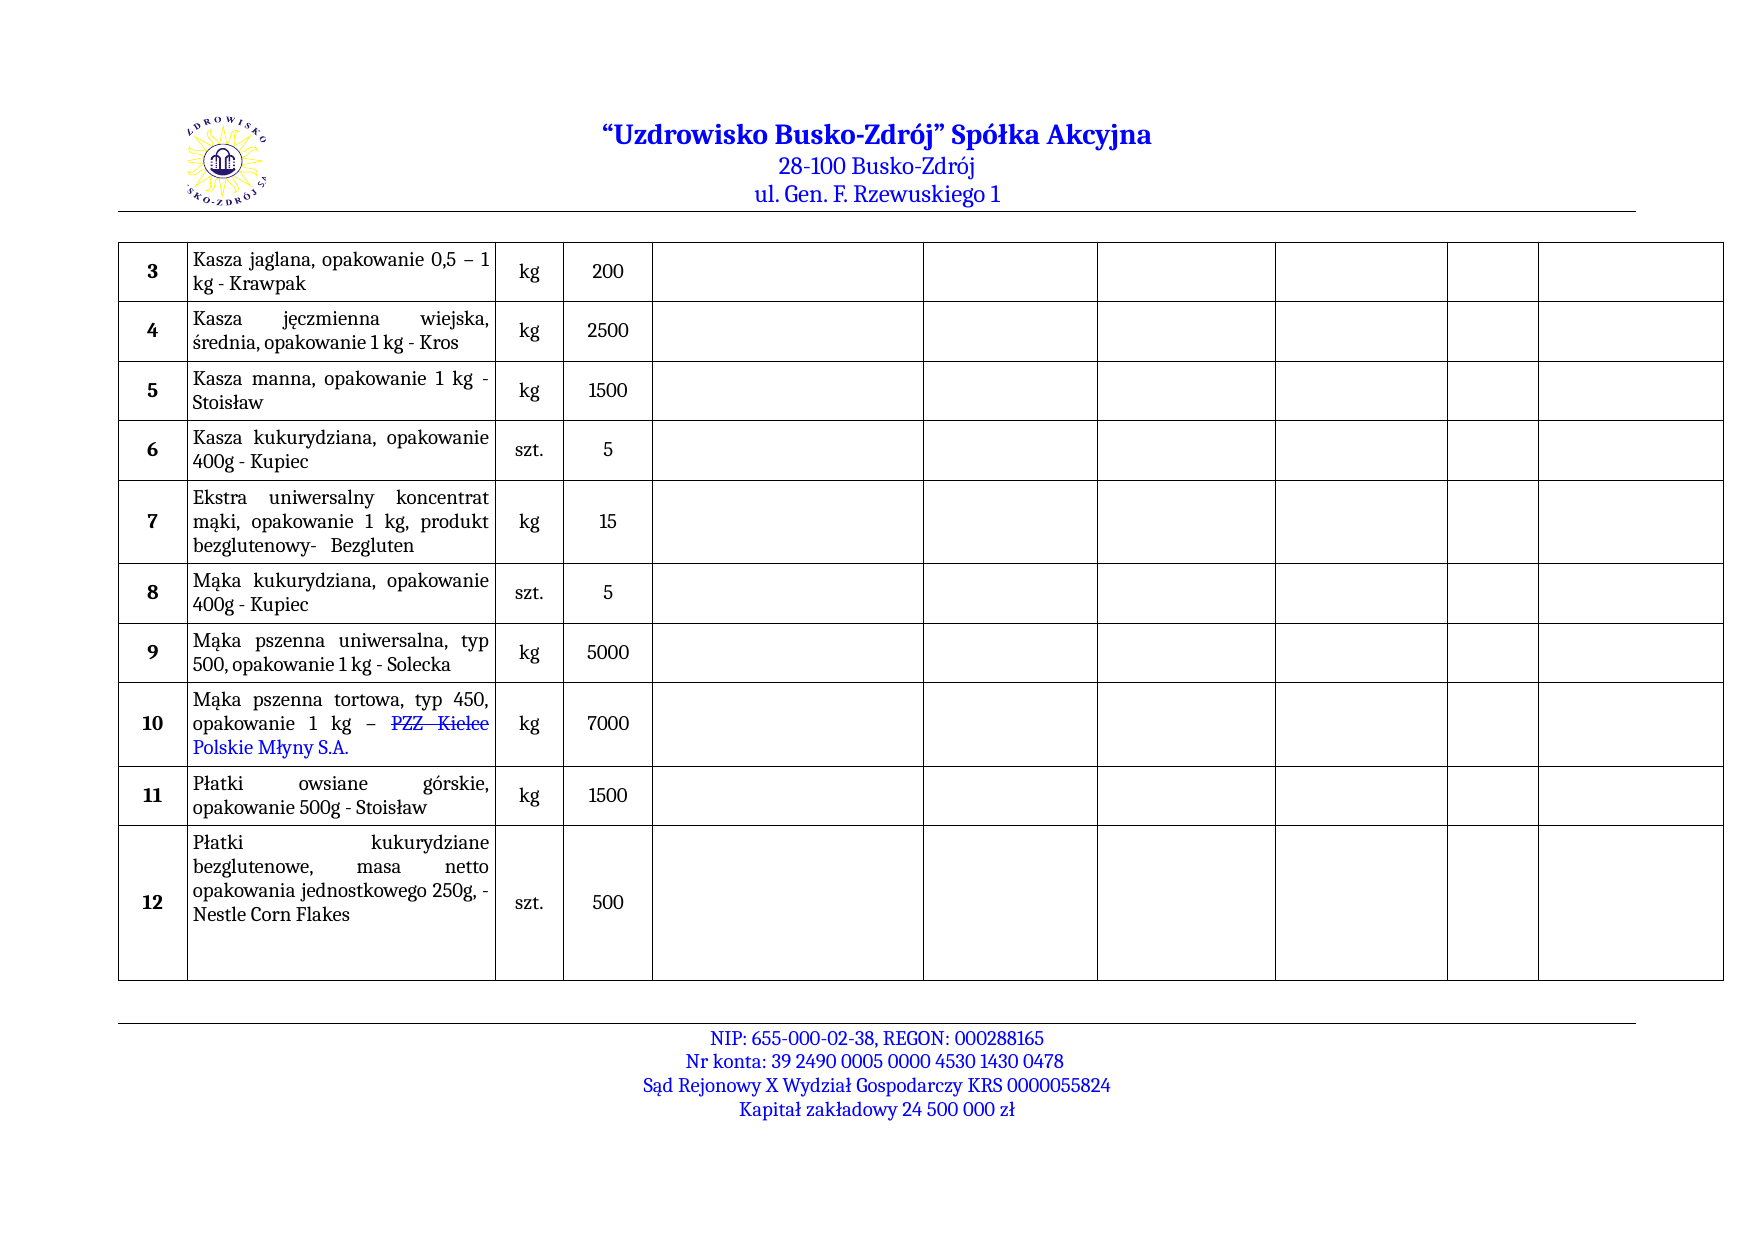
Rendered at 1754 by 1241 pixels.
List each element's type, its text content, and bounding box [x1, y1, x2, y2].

table_cell [1098, 243, 1275, 301]
table_cell [1276, 243, 1447, 301]
table_cell [1448, 243, 1538, 301]
table_cell [1539, 362, 1723, 420]
table_cell kg [496, 767, 563, 825]
table_cell kg [496, 302, 563, 361]
table_cell [1539, 683, 1723, 766]
table_cell [924, 362, 1097, 420]
table_cell [1448, 421, 1538, 480]
table_cell 11 [119, 767, 187, 825]
table_cell [924, 683, 1097, 766]
table_cell [1448, 826, 1538, 980]
table_cell [1539, 564, 1723, 623]
table_cell Mąka pszenna uniwersalna, typ 500, opakowanie 1 kg - Solecka [188, 624, 495, 682]
table_cell 7 [119, 481, 187, 563]
table_cell Płatki kukurydziane bezglutenowe, masa netto opakowania jednostkowego 250g, - Nestle Corn Flakes [188, 826, 495, 980]
table_cell [1276, 624, 1447, 682]
table_cell [924, 767, 1097, 825]
table_cell [1448, 564, 1538, 623]
table_cell [653, 302, 923, 361]
table_cell [1276, 421, 1447, 480]
table_cell szt. [496, 421, 563, 480]
table_cell [653, 421, 923, 480]
table_cell 5000 [564, 624, 652, 682]
table_cell 2500 [564, 302, 652, 361]
table_cell [1448, 767, 1538, 825]
table_cell [924, 826, 1097, 980]
table_cell [1539, 302, 1723, 361]
table_cell [1098, 826, 1275, 980]
table_cell 9 [119, 624, 187, 682]
table_cell [653, 624, 923, 682]
table_cell 4 [119, 302, 187, 361]
table_cell [1276, 683, 1447, 766]
table_cell [1539, 826, 1723, 980]
table_cell [1098, 767, 1275, 825]
table_cell 1500 [564, 767, 652, 825]
table_cell [653, 362, 923, 420]
table_cell [1276, 826, 1447, 980]
table_cell [924, 243, 1097, 301]
table_cell [1098, 481, 1275, 563]
table_cell 5 [564, 421, 652, 480]
table_cell [1098, 564, 1275, 623]
table_cell [653, 564, 923, 623]
table_cell [1448, 683, 1538, 766]
table_cell 200 [564, 243, 652, 301]
table_cell [1098, 362, 1275, 420]
table_cell [1098, 302, 1275, 361]
table_cell 1500 [564, 362, 652, 420]
table_cell [1448, 302, 1538, 361]
table_cell Ekstra uniwersalny koncentrat mąki, opakowanie 1 kg, produkt bezglutenowy- Bezgluten [188, 481, 495, 563]
table_cell 500 [564, 826, 652, 980]
table_cell 8 [119, 564, 187, 623]
table_cell Mąka kukurydziana, opakowanie 400g - Kupiec [188, 564, 495, 623]
table_cell szt. [496, 564, 563, 623]
table_cell kg [496, 624, 563, 682]
table_cell 7000 [564, 683, 652, 766]
table_cell 15 [564, 481, 652, 563]
table_cell [1276, 302, 1447, 361]
table_cell [653, 767, 923, 825]
table_cell kg [496, 243, 563, 301]
table_cell [1448, 362, 1538, 420]
table_cell [653, 683, 923, 766]
table_cell [1539, 481, 1723, 563]
table_cell 3 [119, 243, 187, 301]
table_cell [1448, 481, 1538, 563]
table_cell 10 [119, 683, 187, 766]
table_cell [1276, 481, 1447, 563]
table_cell [924, 481, 1097, 563]
table_cell Mąka pszenna tortowa, typ 450, opakowanie 1 kg – PZZ Kielce Polskie Młyny S.A. [188, 683, 495, 766]
table_cell [653, 481, 923, 563]
table_cell [1098, 421, 1275, 480]
table_cell 12 [119, 826, 187, 980]
table_cell [1098, 624, 1275, 682]
table_cell [924, 302, 1097, 361]
table_cell kg [496, 481, 563, 563]
table_cell Kasza jaglana, opakowanie 0,5 – 1 kg - Krawpak [188, 243, 495, 301]
table_cell szt. [496, 826, 563, 980]
table_cell [1539, 243, 1723, 301]
table_cell [653, 826, 923, 980]
table_cell [1539, 624, 1723, 682]
table_cell [1098, 683, 1275, 766]
table_cell [924, 624, 1097, 682]
table_cell 6 [119, 421, 187, 480]
table_cell kg [496, 362, 563, 420]
table_cell Płatki owsiane górskie, opakowanie 500g - Stoisław [188, 767, 495, 825]
table_cell 5 [119, 362, 187, 420]
table_cell Kasza kukurydziana, opakowanie 400g - Kupiec [188, 421, 495, 480]
table_cell [924, 564, 1097, 623]
table_cell [1539, 767, 1723, 825]
table_cell 5 [564, 564, 652, 623]
table_cell [653, 243, 923, 301]
table_cell [1276, 767, 1447, 825]
table_cell [1276, 564, 1447, 623]
table_cell Kasza jęczmienna wiejska, średnia, opakowanie 1 kg - Kros [188, 302, 495, 361]
table_cell [1539, 421, 1723, 480]
table_cell kg [496, 683, 563, 766]
table_cell [1276, 362, 1447, 420]
table_cell [924, 421, 1097, 480]
table_cell Kasza manna, opakowanie 1 kg - Stoisław [188, 362, 495, 420]
table_cell [1448, 624, 1538, 682]
